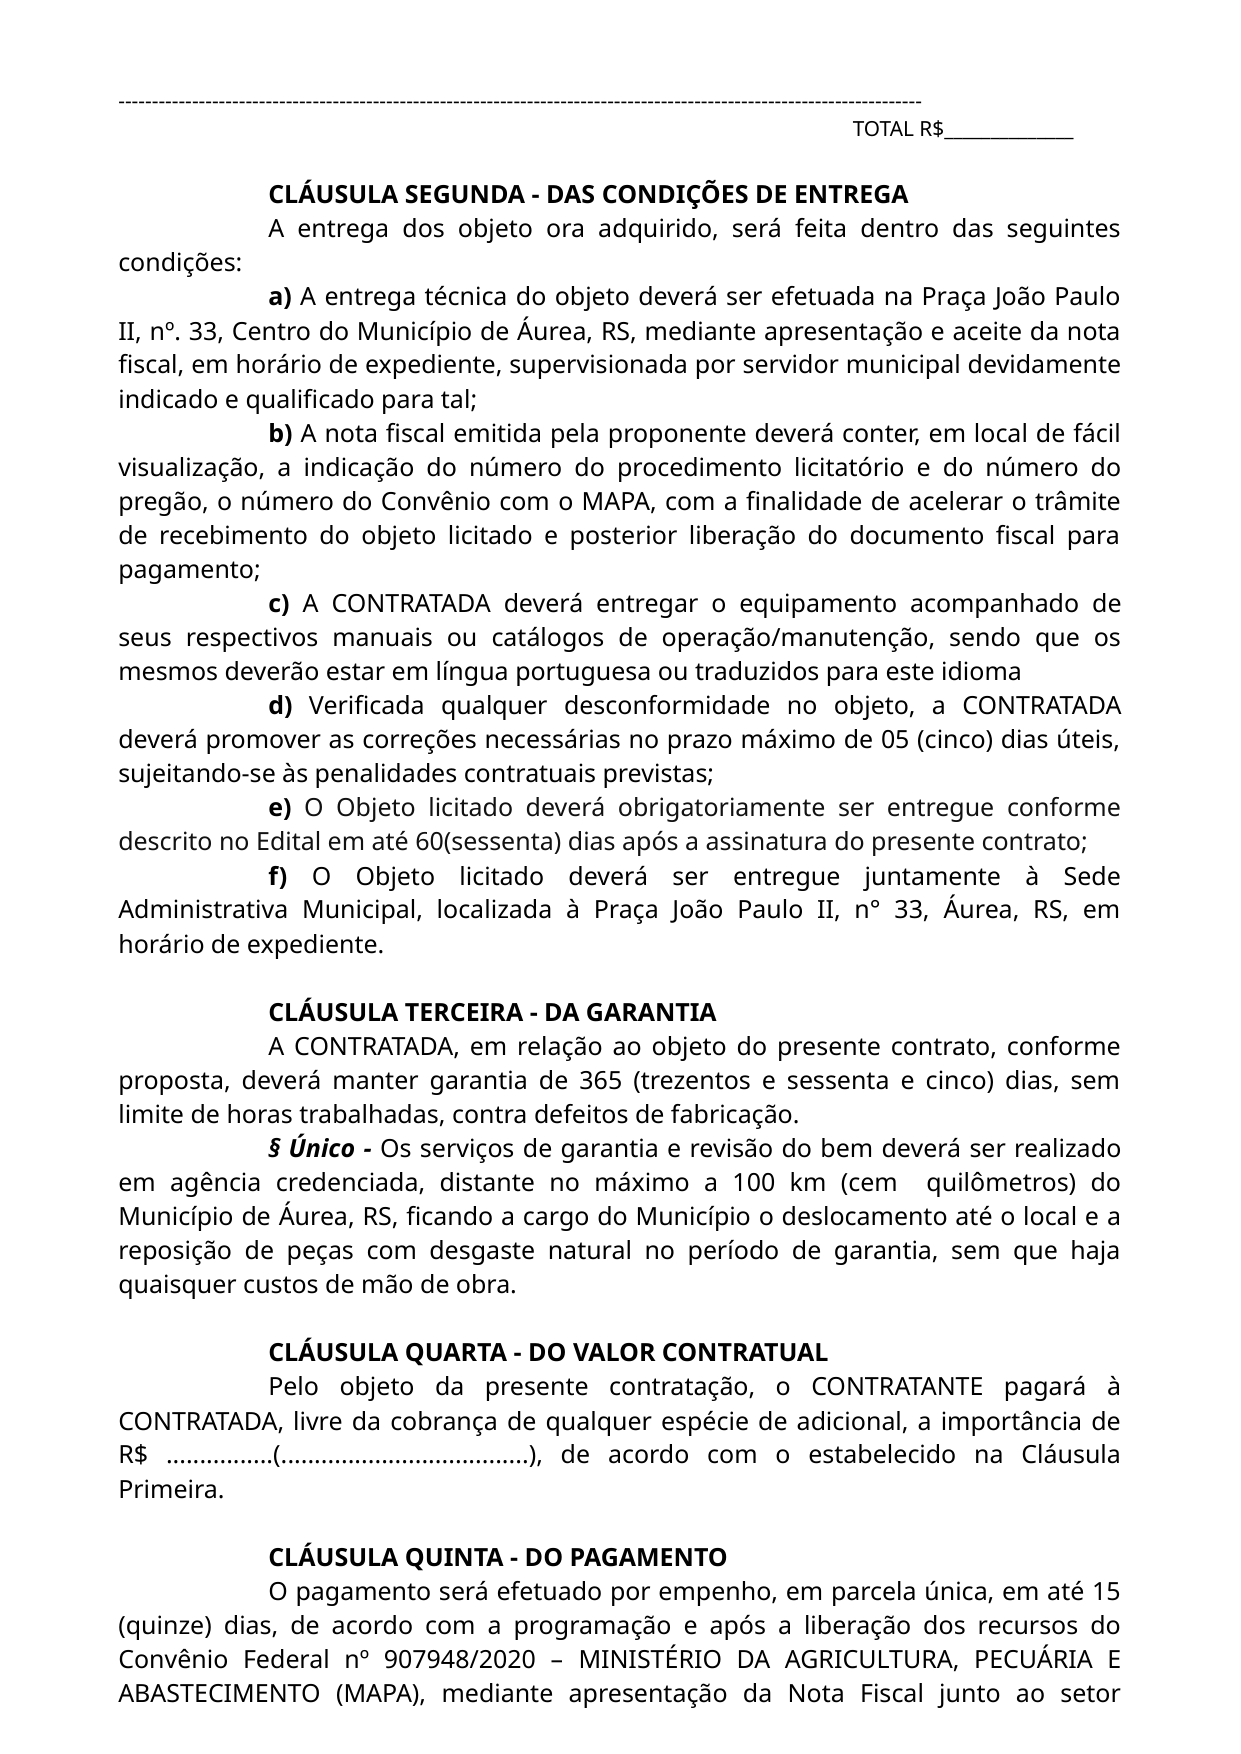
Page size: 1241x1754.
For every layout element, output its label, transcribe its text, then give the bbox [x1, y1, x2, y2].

text c) A CONTRATADA deverá entregar o equipamento acompanhado de seus respectivos manuais ou catálogos de operação/manutenção, sendo que os mesmos deverão estar em língua portuguesa ou traduzidos para este idioma [118, 586, 1122, 688]
text § Único - Os serviços de garantia e revisão do bem deverá ser realizado em agência credenciada, distante no máximo a 100 km (cem quilômetros) do Município de Áurea, RS, ficando a cargo do Município o deslocamento até o local e a reposição de peças com desgaste natural no período de garantia, sem que haja quaisquer custos de mão de obra. [118, 1131, 1122, 1301]
text ------------------------------------------------------------------------------------------------------------------------ [118, 86, 1122, 114]
text Pelo objeto da presente contratação, o CONTRATANTE pagará à CONTRATADA, livre da cobrança de qualquer espécie de adicional, a importância de R$ ................(.....................................), de acordo com o estabelecido na Cláusula Primeira. [118, 1369, 1122, 1505]
text d) Verificada qualquer desconformidade no objeto, a CONTRATADA deverá promover as correções necessárias no prazo máximo de 05 (cinco) dias úteis, sujeitando-se às penalidades contratuais previstas; [118, 688, 1122, 790]
text e) O Objeto licitado deverá obrigatoriamente ser entregue conforme descrito no Edital em até 60(sessenta) dias após a assinatura do presente contrato; [118, 790, 1122, 858]
text CLÁUSULA QUINTA - DO PAGAMENTO [118, 1539, 1122, 1573]
text CLÁUSULA QUARTA - DO VALOR CONTRATUAL [118, 1335, 1122, 1369]
text b) A nota fiscal emitida pela proponente deverá conter, em local de fácil visualização, a indicação do número do procedimento licitatório e do número do pregão, o número do Convênio com o MAPA, com a finalidade de acelerar o trâmite de recebimento do objeto licitado e posterior liberação do documento fiscal para pagamento; [118, 415, 1122, 586]
text O pagamento será efetuado por empenho, em parcela única, em até 15 (quinze) dias, de acordo com a programação e após a liberação dos recursos do Convênio Federal nº 907948/2020 – MINISTÉRIO DA AGRICULTURA, PECUÁRIA E ABASTECIMENTO (MAPA), mediante apresentação da Nota Fiscal junto ao setor [118, 1573, 1122, 1710]
text TOTAL R$______________ [118, 114, 1122, 143]
text CLÁUSULA TERCEIRA - DA GARANTIA [118, 994, 1122, 1028]
text a) A entrega técnica do objeto deverá ser efetuada na Praça João Paulo II, nº. 33, Centro do Município de Áurea, RS, mediante apresentação e aceite da nota fiscal, em horário de expediente, supervisionada por servidor municipal devidamente indicado e qualificado para tal; [118, 279, 1122, 415]
text CLÁUSULA SEGUNDA - DAS CONDIÇÕES DE ENTREGA [118, 177, 1122, 211]
text f) O Objeto licitado deverá ser entregue juntamente à Sede Administrativa Municipal, localizada à Praça João Paulo II, n° 33, Áurea, RS, em horário de expediente. [118, 858, 1122, 960]
text A CONTRATADA, em relação ao objeto do presente contrato, conforme proposta, deverá manter garantia de 365 (trezentos e sessenta e cinco) dias, sem limite de horas trabalhadas, contra defeitos de fabricação. [118, 1028, 1122, 1131]
text A entrega dos objeto ora adquirido, será feita dentro das seguintes condições: [118, 211, 1122, 279]
